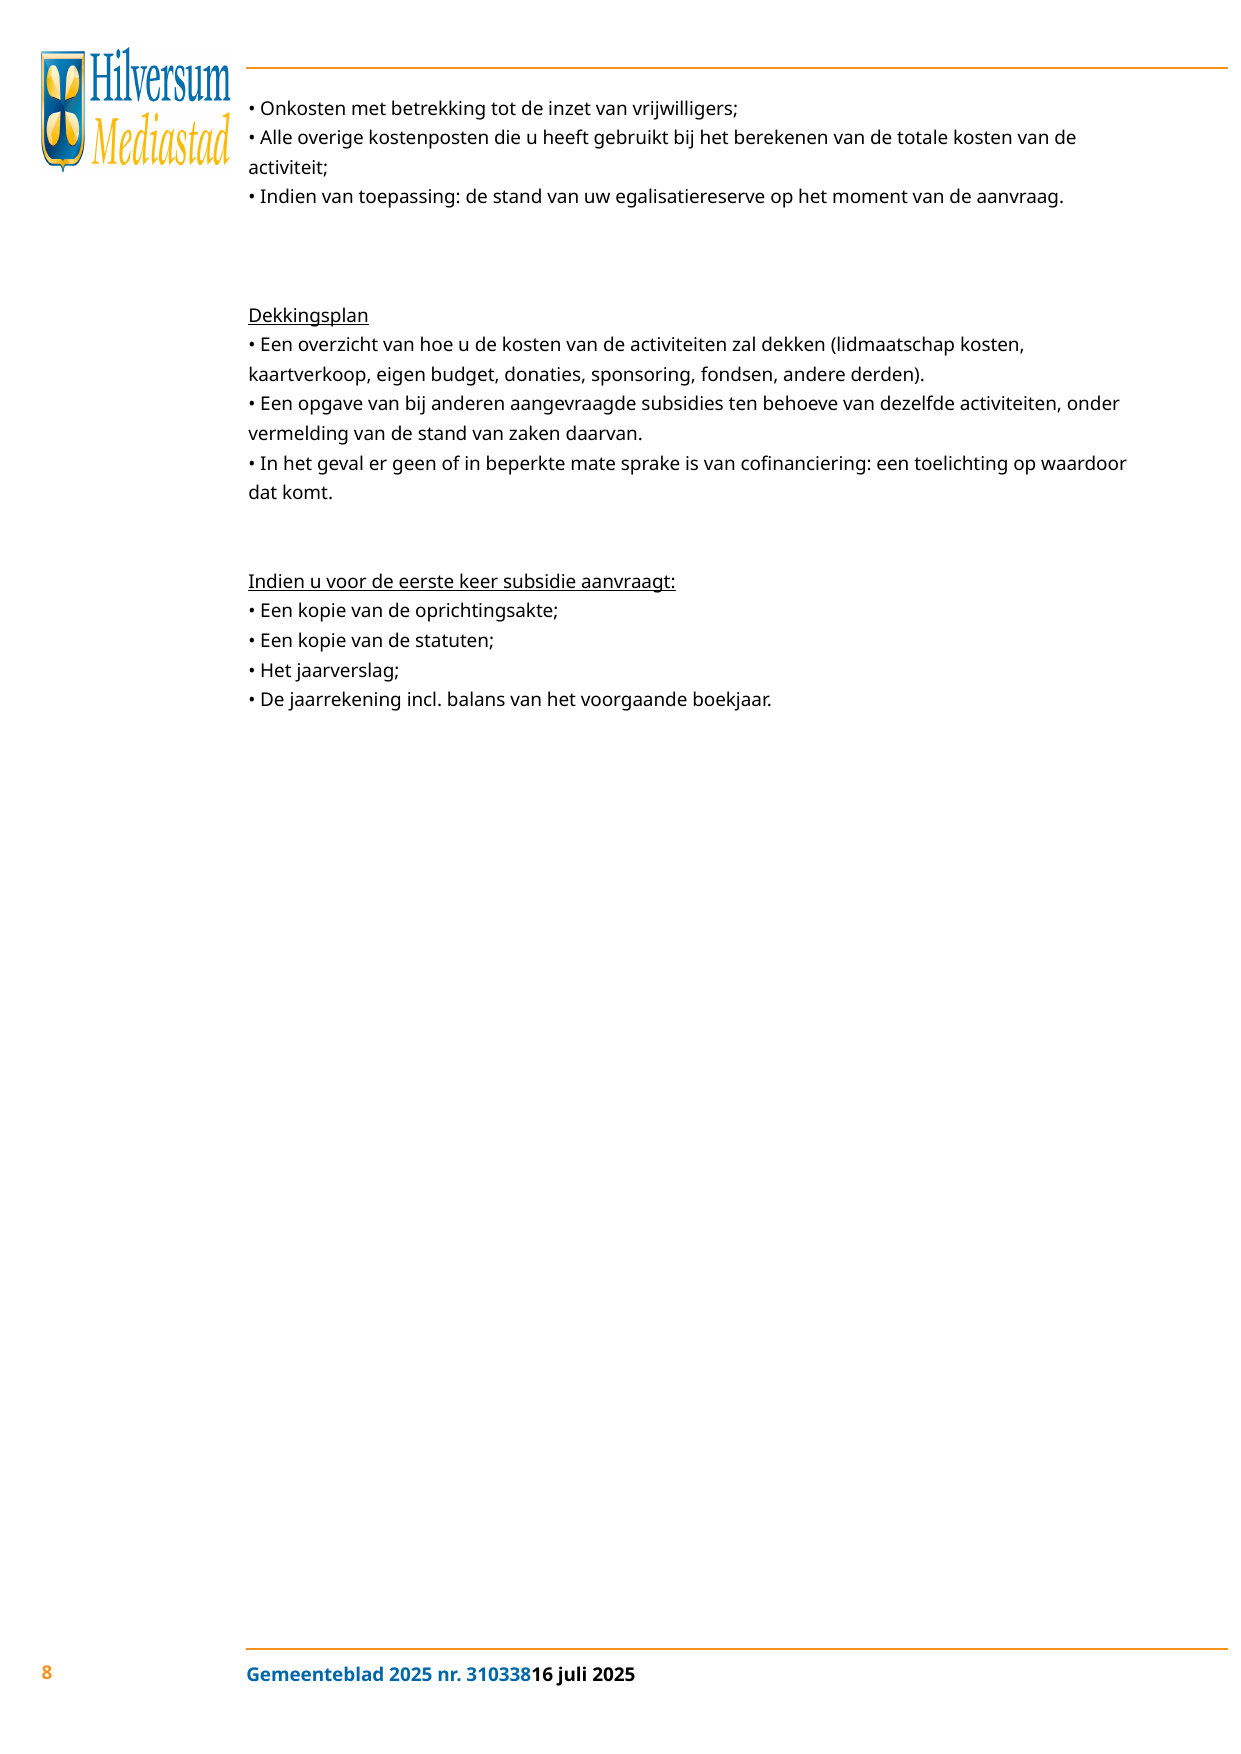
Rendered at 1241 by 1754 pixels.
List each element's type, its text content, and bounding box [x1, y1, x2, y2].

text • Een opgave van bij anderen aangevraagde subsidies ten behoeve van dezelfde activiteiten, onder vermelding van de stand van zaken daarvan. [248, 391, 1152, 446]
text • Een overzicht van hoe u de kosten van de activiteiten zal dekken (lidmaatschap kosten, kaartverkoop, eigen budget, donaties, sponsoring, fondsen, andere derden). [248, 331, 1152, 387]
text • Onkosten met betrekking tot de inzet van vrijwilligers; [248, 95, 1152, 121]
picture [41, 47, 231, 172]
text • Het jaarverslag; [248, 657, 1152, 683]
text • Een kopie van de oprichtingsakte; [248, 598, 1152, 623]
text • Indien van toepassing: de stand van uw egalisatiereserve op het moment van de aanvraag. [248, 183, 1152, 209]
text Dekkingsplan [248, 302, 1152, 328]
text • De jaarrekening incl. balans van het voorgaande boekjaar. [248, 686, 1152, 712]
text Indien u voor de eerste keer subsidie aanvraagt: [248, 568, 1152, 594]
text • Alle overige kostenposten die u heeft gebruikt bij het berekenen van de totale kosten van de activiteit; [248, 124, 1152, 180]
text • In het geval er geen of in beperkte mate sprake is van cofinanciering: een toelichting op waardoor dat komt. [248, 450, 1152, 505]
text • Een kopie van de statuten; [248, 627, 1152, 653]
